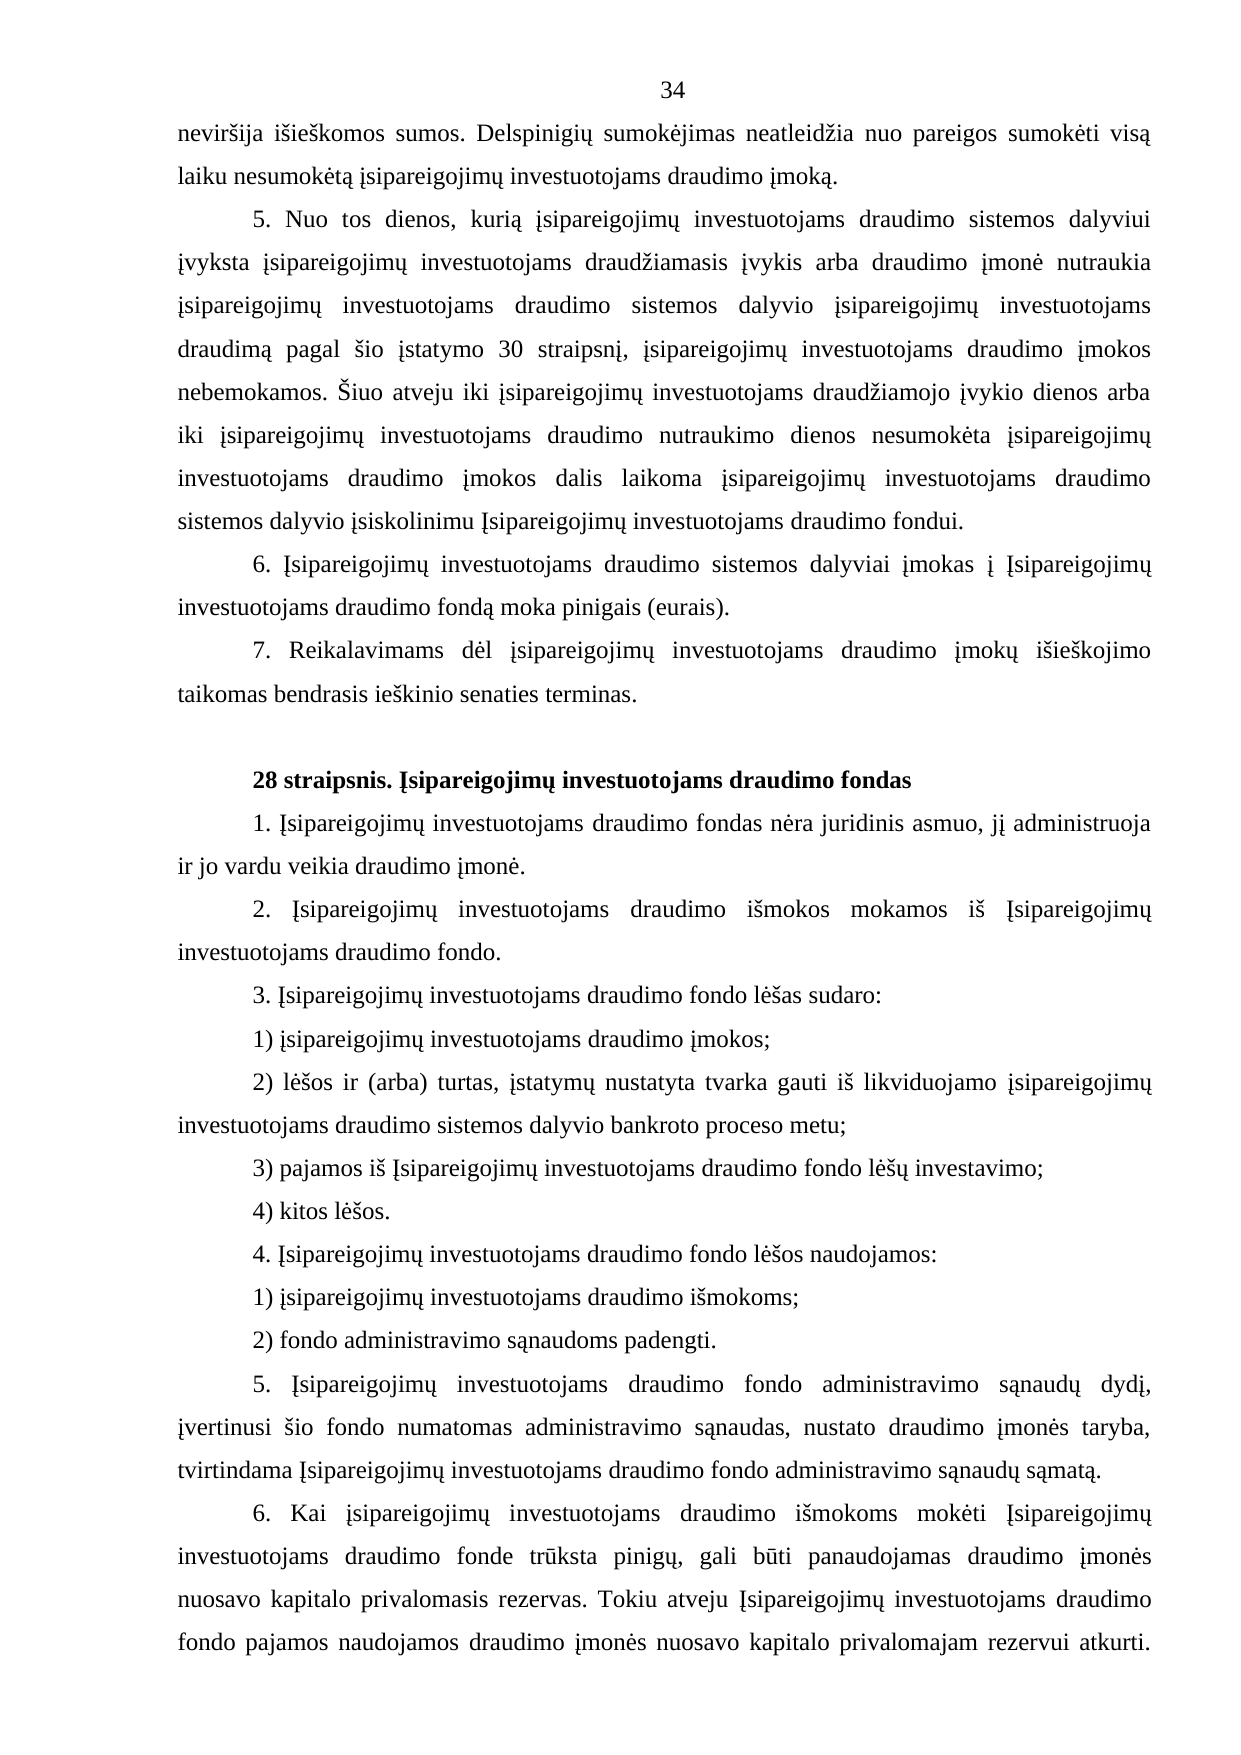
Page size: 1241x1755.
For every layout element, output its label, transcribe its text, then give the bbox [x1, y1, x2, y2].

text neviršija išieškomos sumos. Delspinigių sumokėjimas neatleidžia nuo pareigos sumokėti visą laiku nesumokėtą įsipareigojimų investuotojams draudimo įmoką. [177, 118, 1152, 190]
text 1) įsipareigojimų investuotojams draudimo įmokos; [177, 1024, 1152, 1052]
text 6. Įsipareigojimų investuotojams draudimo sistemos dalyviai įmokas į Įsipareigojimų investuotojams draudimo fondą moka pinigais (eurais). [177, 549, 1152, 621]
text 4) kitos lėšos. [177, 1196, 1152, 1225]
text 3. Įsipareigojimų investuotojams draudimo fondo lėšas sudaro: [177, 981, 1152, 1009]
text 2) fondo administravimo sąnaudoms padengti. [177, 1326, 1152, 1354]
text 7. Reikalavimams dėl įsipareigojimų investuotojams draudimo įmokų išieškojimo taikomas bendrasis ieškinio senaties terminas. [177, 636, 1152, 707]
text 3) pajamos iš Įsipareigojimų investuotojams draudimo fondo lėšų investavimo; [177, 1153, 1152, 1182]
text 5. Nuo tos dienos, kurią įsipareigojimų investuotojams draudimo sistemos dalyviui įvyksta įsipareigojimų investuotojams draudžiamasis įvykis arba draudimo įmonė nutraukia įsipareigojimų investuotojams draudimo sistemos dalyvio įsipareigojimų investuotojams draudimą pagal šio įstatymo 30 straipsnį, įsipareigojimų investuotojams draudimo įmokos nebemokamos. Šiuo atveju iki įsipareigojimų investuotojams draudžiamojo įvykio dienos arba iki įsipareigojimų investuotojams draudimo nutraukimo dienos nesumokėta įsipareigojimų investuotojams draudimo įmokos dalis laikoma įsipareigojimų investuotojams draudimo sistemos dalyvio įsiskolinimu Įsipareigojimų investuotojams draudimo fondui. [177, 204, 1152, 535]
text 1) įsipareigojimų investuotojams draudimo išmokoms; [177, 1282, 1152, 1311]
text 2) lėšos ir (arba) turtas, įstatymų nustatyta tvarka gauti iš likviduojamo įsipareigojimų investuotojams draudimo sistemos dalyvio bankroto proceso metu; [177, 1067, 1152, 1139]
text 4. Įsipareigojimų investuotojams draudimo fondo lėšos naudojamos: [177, 1239, 1152, 1268]
text 2. Įsipareigojimų investuotojams draudimo išmokos mokamos iš Įsipareigojimų investuotojams draudimo fondo. [177, 894, 1152, 966]
text 5. Įsipareigojimų investuotojams draudimo fondo administravimo sąnaudų dydį, įvertinusi šio fondo numatomas administravimo sąnaudas, nustato draudimo įmonės taryba, tvirtindama Įsipareigojimų investuotojams draudimo fondo administravimo sąnaudų sąmatą. [177, 1369, 1152, 1484]
text 28 straipsnis. Įsipareigojimų investuotojams draudimo fondas [177, 765, 1152, 794]
text 1. Įsipareigojimų investuotojams draudimo fondas nėra juridinis asmuo, jį administruoja ir jo vardu veikia draudimo įmonė. [177, 808, 1152, 880]
text 6. Kai įsipareigojimų investuotojams draudimo išmokoms mokėti Įsipareigojimų investuotojams draudimo fonde trūksta pinigų, gali būti panaudojamas draudimo įmonės nuosavo kapitalo privalomasis rezervas. Tokiu atveju Įsipareigojimų investuotojams draudimo fondo pajamos naudojamos draudimo įmonės nuosavo kapitalo privalomajam rezervui atkurti. [177, 1498, 1152, 1656]
